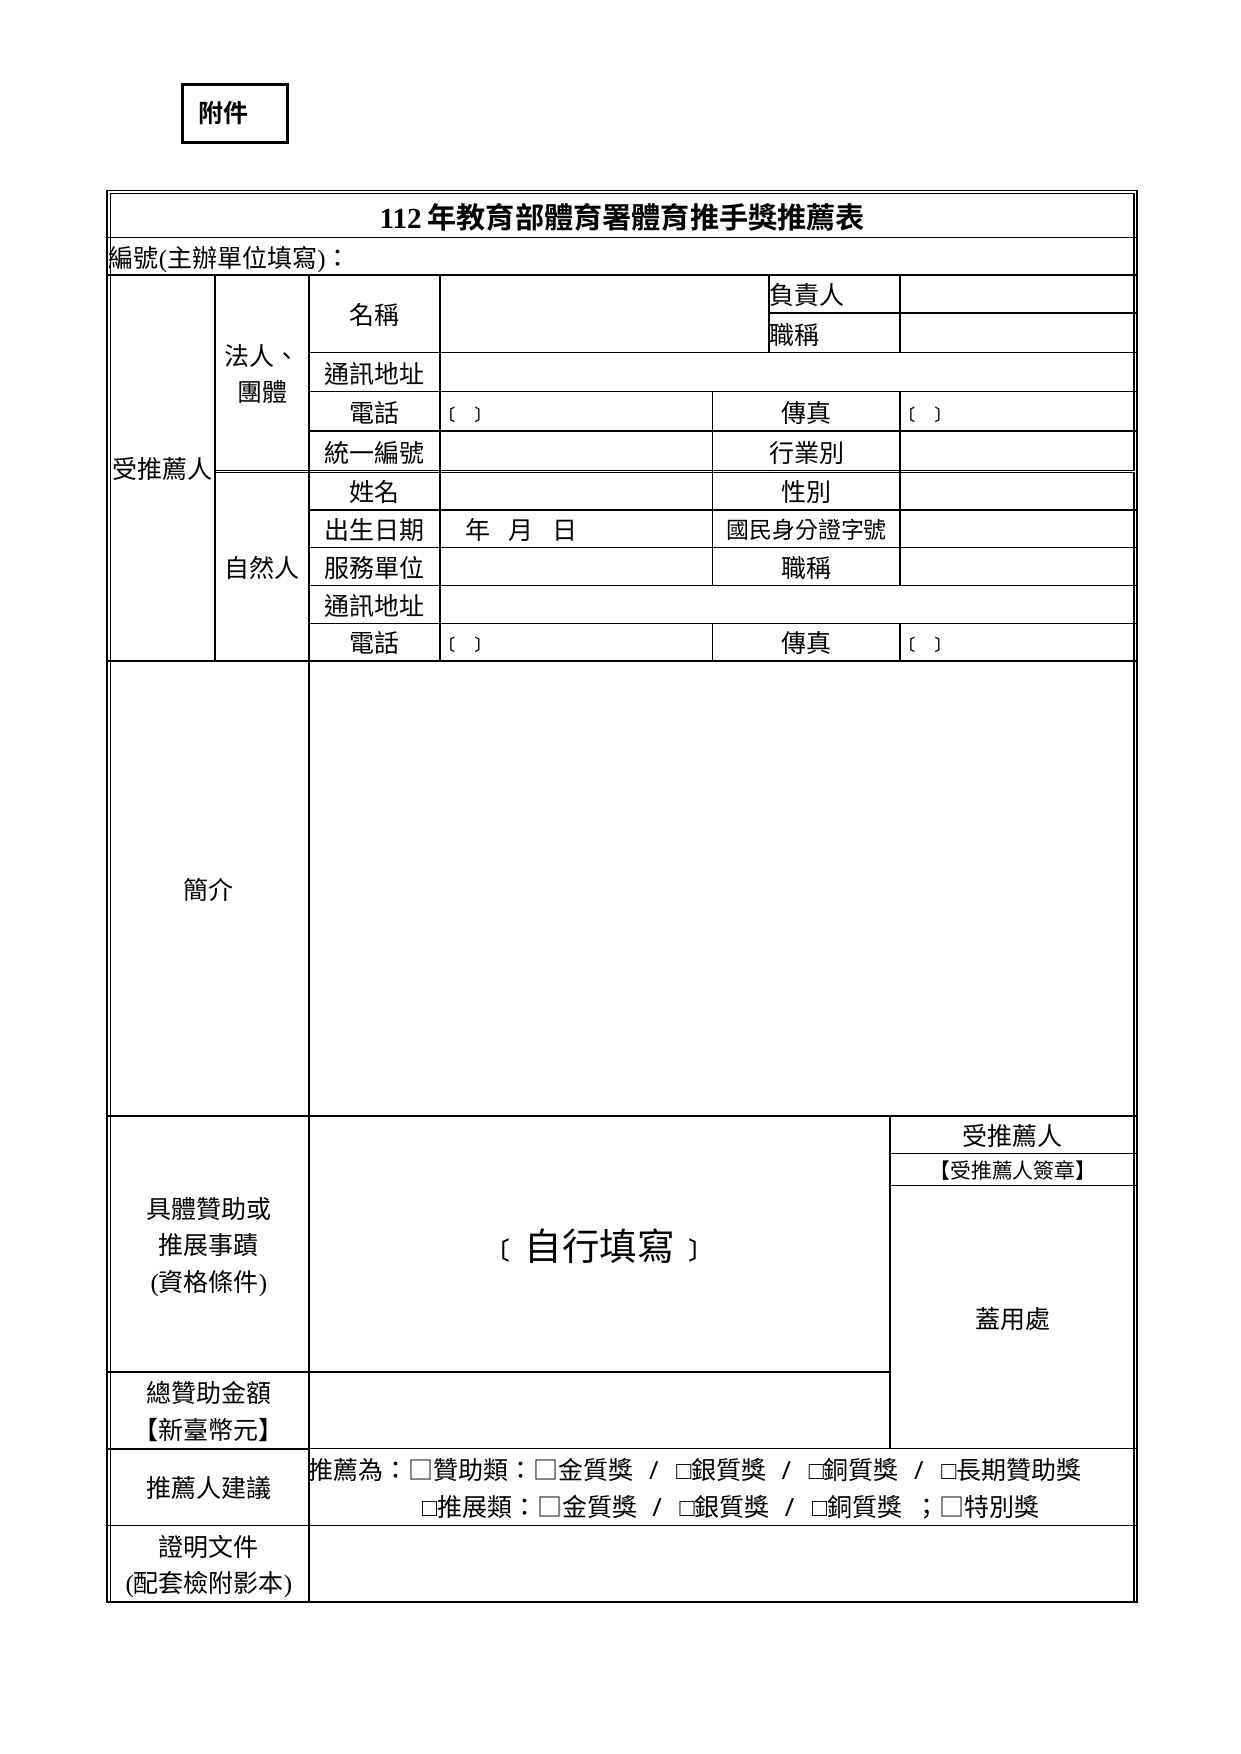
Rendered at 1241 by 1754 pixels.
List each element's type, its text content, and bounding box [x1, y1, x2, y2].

table_cell ﹝﹞ [901, 392, 1133, 430]
table_cell 法人、 團體 [216, 276, 308, 469]
table_cell 電話 [310, 624, 439, 660]
table_cell 職稱 [713, 548, 899, 584]
table_cell 受推薦人 [111, 276, 214, 660]
table_cell 推薦人建議 [111, 1450, 308, 1524]
table_cell [901, 276, 1133, 312]
table_cell 年 月 日 [441, 511, 712, 547]
table_cell [441, 548, 712, 584]
table_cell 自然人 [216, 473, 308, 660]
table_cell 通訊地址 [310, 353, 439, 391]
table_cell [441, 353, 1133, 391]
table_cell 電話 [310, 392, 439, 430]
table_cell [441, 473, 712, 509]
table_cell 編號(主辦單位填寫)： [111, 238, 1133, 274]
table_cell [901, 314, 1133, 351]
table_cell 性別 [713, 473, 899, 509]
table_cell [901, 473, 1133, 509]
table_cell 【受推薦人簽章】 [891, 1154, 1133, 1185]
table_cell 統一編號 [310, 432, 439, 469]
table_cell [310, 662, 1133, 1115]
table_cell ﹝﹞ [441, 392, 712, 430]
table_cell [901, 548, 1133, 584]
table_cell 具體贊助或 推展事蹟 (資格條件) [111, 1117, 308, 1371]
table_cell [310, 1373, 889, 1448]
table_cell [441, 586, 1133, 622]
table_cell 證明文件 (配套檢附影本) [111, 1526, 308, 1601]
table_cell 總贊助金額 【新臺幣元】 [111, 1373, 308, 1448]
table_cell 職稱 [770, 314, 899, 351]
table_cell 推薦為：□贊助類：□金質獎 / □銀質獎 / □銅質獎 / □長期贊助獎 □推展類：□金質獎 / □銀質獎 / □銅質獎 ；□特別獎 [310, 1449, 1133, 1524]
table_cell [310, 1526, 1133, 1601]
table_cell 傳真 [713, 624, 899, 660]
table_cell 名稱 [310, 276, 439, 351]
table_cell 姓名 [310, 473, 439, 509]
table_cell 負責人 [770, 276, 899, 312]
table_cell [901, 432, 1133, 469]
table_cell [441, 276, 768, 351]
table_cell 行業別 [713, 432, 899, 469]
table_cell ﹝﹞ [441, 624, 712, 660]
table_cell 傳真 [713, 392, 899, 430]
table_cell [901, 511, 1133, 547]
table_header 112年教育部體育署體育推手獎推薦表 [111, 194, 1133, 236]
table_cell ﹝﹞ [901, 624, 1133, 660]
table_cell 蓋用處 [891, 1186, 1133, 1448]
table_cell 服務單位 [310, 548, 439, 584]
table_cell 受推薦人 [891, 1117, 1133, 1153]
table_cell 通訊地址 [310, 586, 439, 622]
table_cell 國民身分證字號 [713, 511, 899, 547]
table_cell 出生日期 [310, 511, 439, 547]
table_cell [441, 432, 712, 469]
table_header 112年教育部體育署體育推手獎推薦表 [184, 86, 286, 141]
table_cell 簡介 [111, 662, 308, 1115]
table_cell ﹝自行填寫﹞ [310, 1117, 889, 1371]
